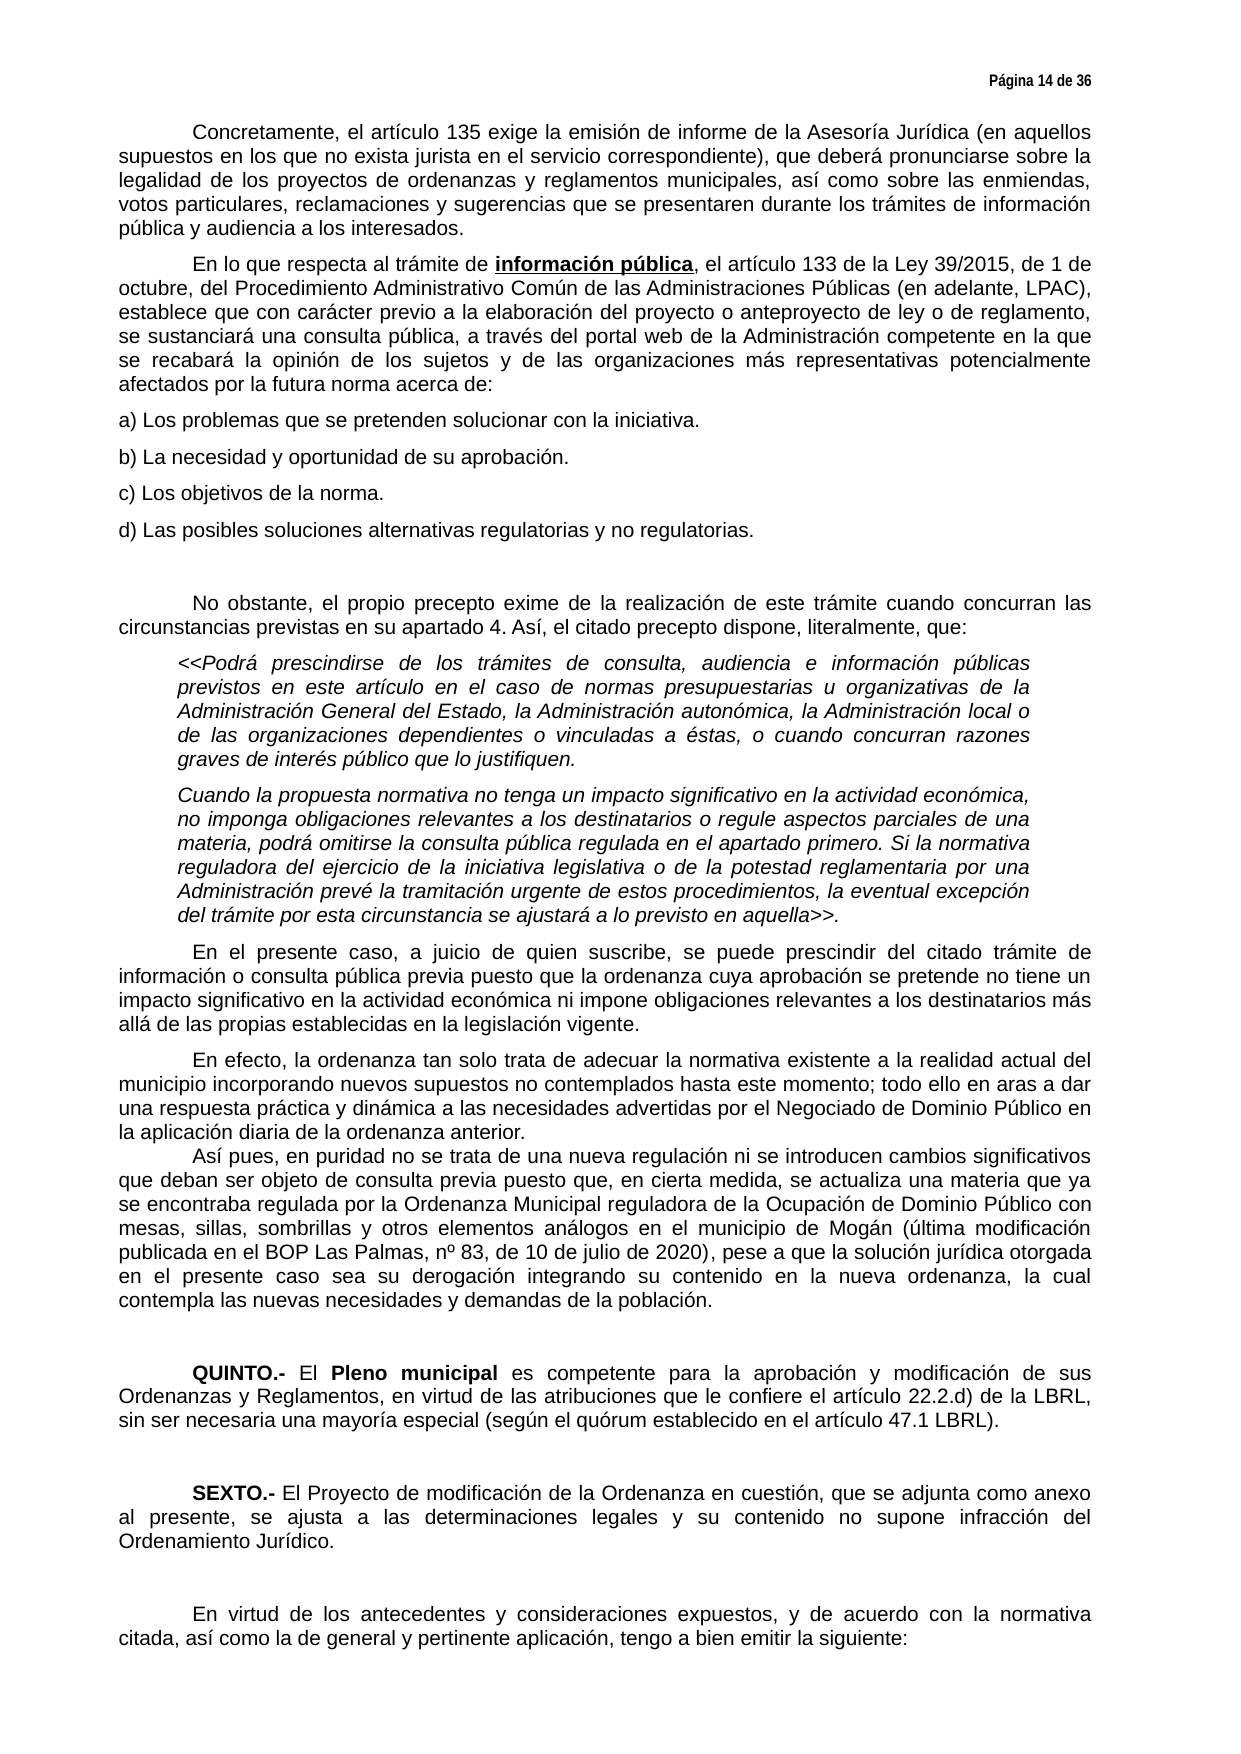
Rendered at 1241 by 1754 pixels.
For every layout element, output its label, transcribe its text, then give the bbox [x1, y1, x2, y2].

text SEXTO.- El Proyecto de modificación de la Ordenanza en cuestión, que se adjunta como anexo al presente, se ajusta a las determinaciones legales y su contenido no supone infracción del Ordenamiento Jurídico. [118, 1481, 1092, 1553]
text En efecto, la ordenanza tan solo trata de adecuar la normativa existente a la realidad actual del municipio incorporando nuevos supuestos no contemplados hasta este momento; todo ello en aras a dar una respuesta práctica y dinámica a las necesidades advertidas por el Negociado de Dominio Público en la aplicación diaria de la ordenanza anterior. [118, 1048, 1092, 1144]
text En el presente caso, a juicio de quien suscribe, se puede prescindir del citado trámite de información o consulta pública previa puesto que la ordenanza cuya aprobación se pretende no tiene un impacto significativo en la actividad económica ni impone obligaciones relevantes a los destinatarios más allá de las propias establecidas en la legislación vigente. [118, 939, 1092, 1035]
text QUINTO.- El Pleno municipal es competente para la aprobación y modificación de sus Ordenanzas y Reglamentos, en virtud de las atribuciones que le confiere el artículo 22.2.d) de la LBRL, sin ser necesaria una mayoría especial (según el quórum establecido en el artículo 47.1 LBRL). [118, 1360, 1092, 1432]
text Así pues, en puridad no se trata de una nueva regulación ni se introducen cambios significativos que deban ser objeto de consulta previa puesto que, en cierta medida, se actualiza una materia que ya se encontraba regulada por la Ordenanza Municipal reguladora de la Ocupación de Dominio Público con mesas, sillas, sombrillas y otros elementos análogos en el municipio de Mogán (última modificación publicada en el BOP Las Palmas, nº 83, de 10 de julio de 2020), pese a que la solución jurídica otorgada en el presente caso sea su derogación integrando su contenido en la nueva ordenanza, la cual contempla las nuevas necesidades y demandas de la población. [118, 1144, 1092, 1311]
text Concretamente, el artículo 135 exige la emisión de informe de la Asesoría Jurídica (en aquellos supuestos en los que no exista jurista en el servicio correspondiente), que deberá pronunciarse sobre la legalidad de los proyectos de ordenanzas y reglamentos municipales, así como sobre las enmiendas, votos particulares, reclamaciones y sugerencias que se presentaren durante los trámites de información pública y audiencia a los interesados. [118, 120, 1092, 239]
text No obstante, el propio precepto exime de la realización de este trámite cuando concurran las circunstancias previstas en su apartado 4. Así, el citado precepto dispone, literalmente, que: [118, 591, 1092, 638]
text d) Las posibles soluciones alternativas regulatorias y no regulatorias. [118, 518, 1092, 542]
text En lo que respecta al trámite de información pública, el artículo 133 de la Ley 39/2015, de 1 de octubre, del Procedimiento Administrativo Común de las Administraciones Públicas (en adelante, LPAC), establece que con carácter previo a la elaboración del proyecto o anteproyecto de ley o de reglamento, se sustanciará una consulta pública, a través del portal web de la Administración competente en la que se recabará la opinión de los sujetos y de las organizaciones más representativas potencialmente afectados por la futura norma acerca de: [118, 252, 1092, 396]
text b) La necesidad y oportunidad de su aprobación. [118, 445, 1092, 469]
text c) Los objetivos de la norma. [118, 481, 1092, 505]
text <<Podrá prescindirse de los trámites de consulta, audiencia e información públicas previstos en este artículo en el caso de normas presupuestarias u organizativas de la Administración General del Estado, la Administración autonómica, la Administración local o de las organizaciones dependientes o vinculadas a éstas, o cuando concurran razones graves de interés público que lo justifiquen. [177, 651, 1033, 771]
text a) Los problemas que se pretenden solucionar con la iniciativa. [118, 408, 1092, 432]
text Cuando la propuesta normativa no tenga un impacto significativo en la actividad económica, no imponga obligaciones relevantes a los destinatarios o regule aspectos parciales de una materia, podrá omitirse la consulta pública regulada en el apartado primero. Si la normativa reguladora del ejercicio de la iniciativa legislativa o de la potestad reglamentaria por una Administración prevé la tramitación urgente de estos procedimientos, la eventual excepción del trámite por esta circunstancia se ajustará a lo previsto en aquella>>. [177, 783, 1033, 927]
text En virtud de los antecedentes y consideraciones expuestos, y de acuerdo con la normativa citada, así como la de general y pertinente aplicación, tengo a bien emitir la siguiente: [118, 1602, 1092, 1650]
